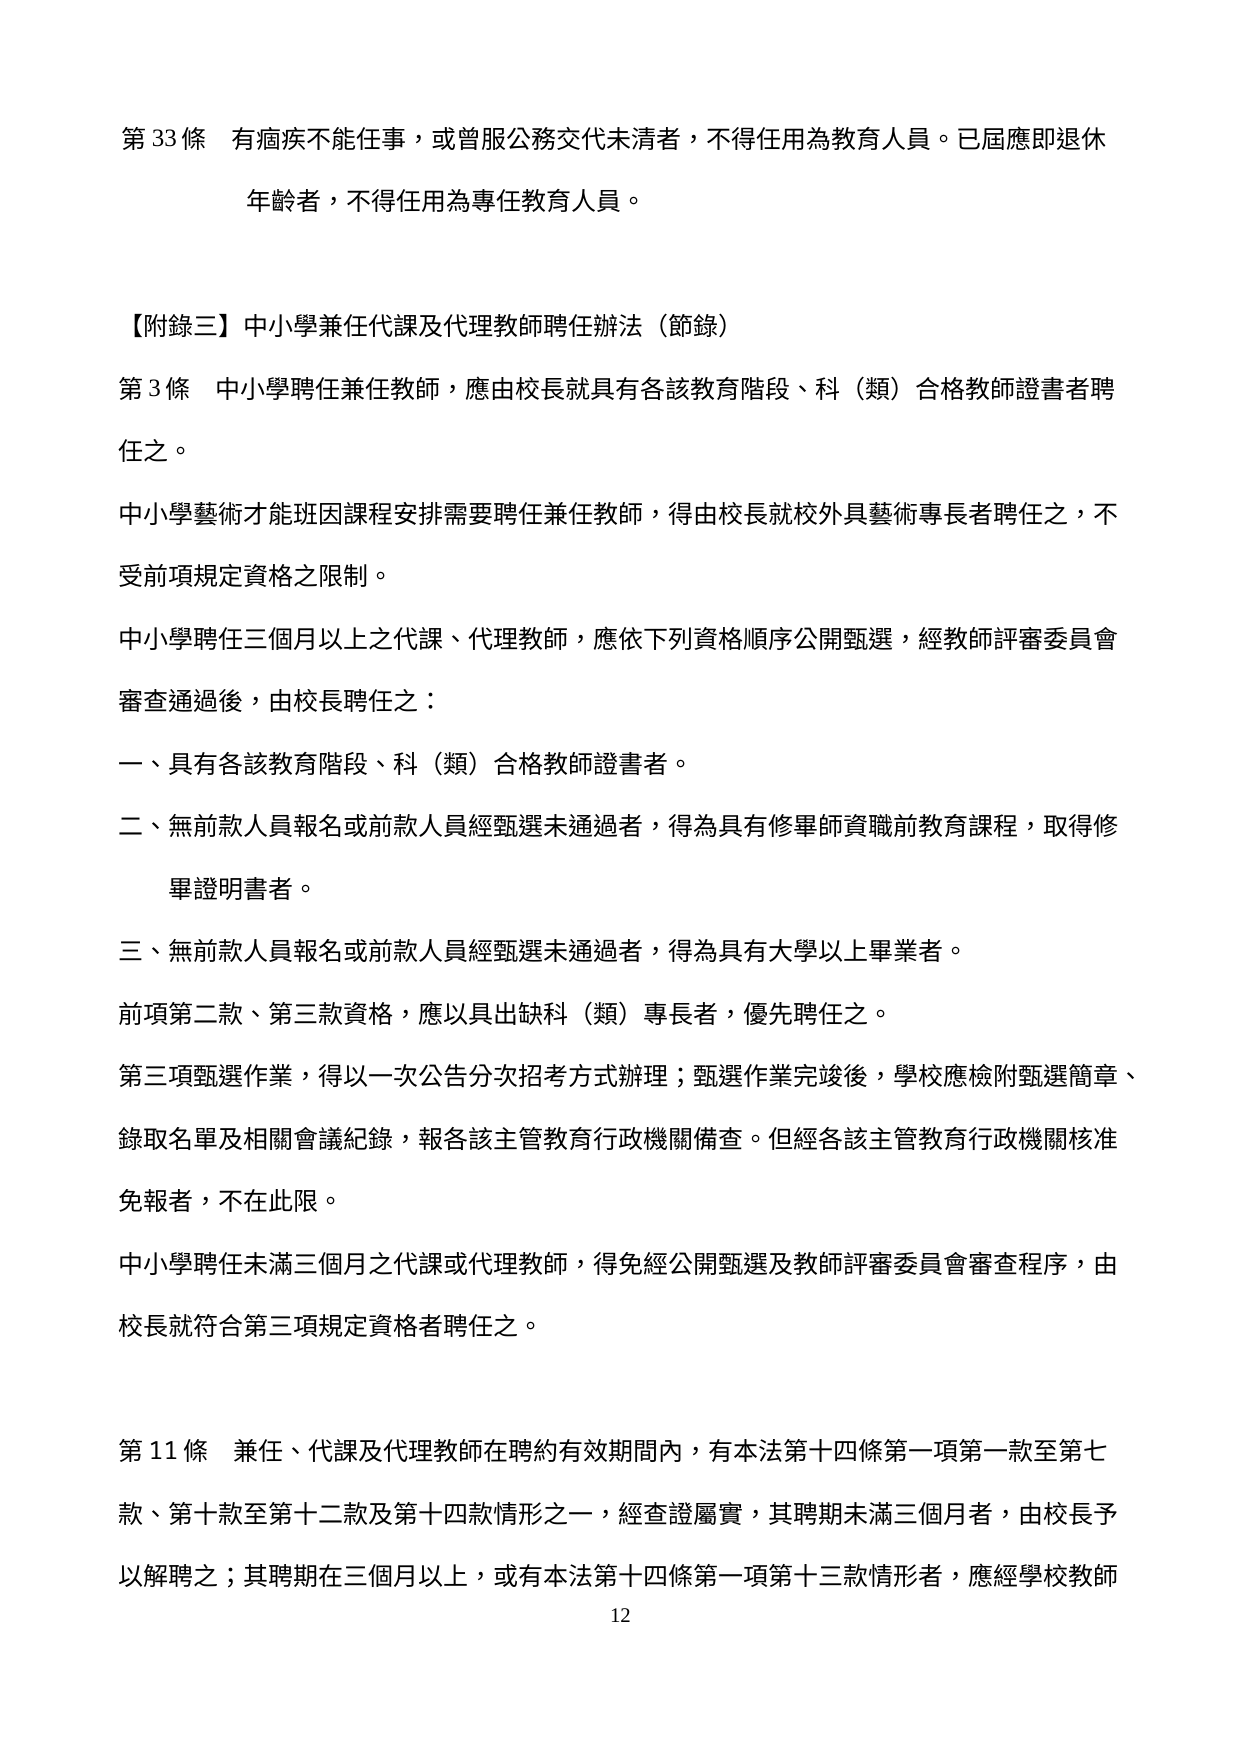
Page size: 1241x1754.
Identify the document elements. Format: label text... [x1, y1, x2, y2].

text 三、無前款人員報名或前款人員經甄選未通過者，得為具有大學以上畢業者。 [118, 908, 1122, 971]
text 第33條 有痼疾不能任事，或曾服公務交代未清者，不得任用為教育人員。已屆應即退休年齡者，不得任用為專任教育人員。 [122, 96, 1122, 221]
text 第11條 兼任、代課及代理教師在聘約有效期間內，有本法第十四條第一項第一款至第七款、第十款至第十二款及第十四款情形之一，經查證屬實，其聘期未滿三個月者，由校長予以解聘之；其聘期在三個月以上，或有本法第十四條第一項第十三款情形者，應經學校教師 [118, 1408, 1122, 1596]
text 一、具有各該教育階段、科（類）合格教師證書者。 [118, 721, 1122, 783]
text 前項第二款、第三款資格，應以具出缺科（類）專長者，優先聘任之。 [118, 971, 1122, 1033]
text 中小學藝術才能班因課程安排需要聘任兼任教師，得由校長就校外具藝術專長者聘任之，不受前項規定資格之限制。 [118, 471, 1122, 596]
text 第3條 中小學聘任兼任教師，應由校長就具有各該教育階段、科（類）合格教師證書者聘任之。 [118, 346, 1122, 471]
text 第三項甄選作業，得以一次公告分次招考方式辦理；甄選作業完竣後，學校應檢附甄選簡章、錄取名單及相關會議紀錄，報各該主管教育行政機關備查。但經各該主管教育行政機關核准免報者，不在此限。 [118, 1033, 1122, 1221]
text 中小學聘任三個月以上之代課、代理教師，應依下列資格順序公開甄選，經教師評審委員會審查通過後，由校長聘任之： [118, 596, 1122, 721]
text 【附錄三】中小學兼任代課及代理教師聘任辦法（節錄） [118, 283, 1122, 346]
text 中小學聘任未滿三個月之代課或代理教師，得免經公開甄選及教師評審委員會審查程序，由校長就符合第三項規定資格者聘任之。 [118, 1221, 1122, 1346]
text 二、無前款人員報名或前款人員經甄選未通過者，得為具有修畢師資職前教育課程，取得修畢證明書者。 [118, 783, 1122, 908]
